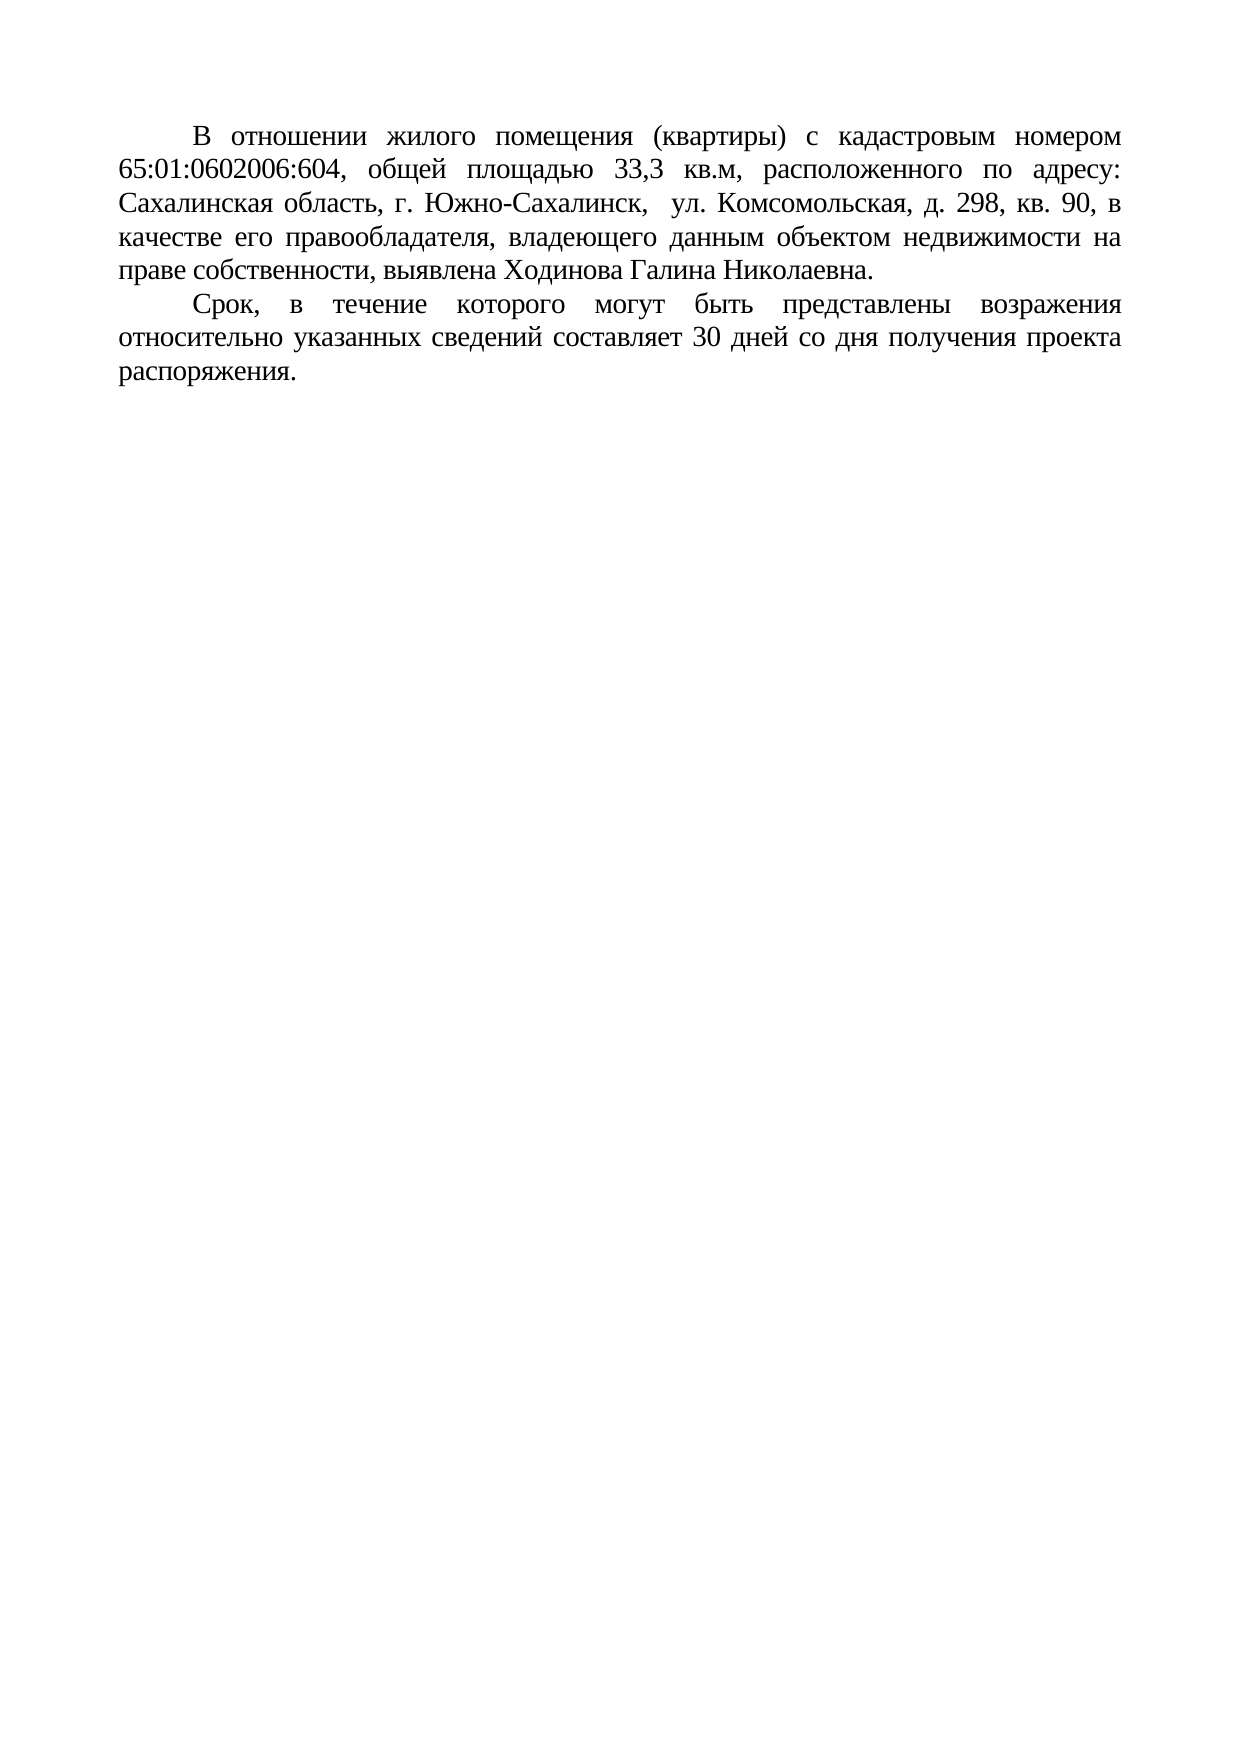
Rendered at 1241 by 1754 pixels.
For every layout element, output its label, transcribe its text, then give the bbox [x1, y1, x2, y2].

text В отношении жилого помещения (квартиры) с кадастровым номером 65:01:0602006:604, общей площадью 33,3 кв.м, расположенного по адресу: Сахалинская область, г. Южно-Сахалинск, ул. Комсомольская, д. 298, кв. 90, в качестве его правообладателя, владеющего данным объектом недвижимости на праве собственности, выявлена Ходинова Галина Николаевна. [118, 118, 1122, 286]
text Срок, в течение которого могут быть представлены возражения относительно указанных сведений составляет 30 дней со дня получения проекта распоряжения. [118, 286, 1122, 386]
